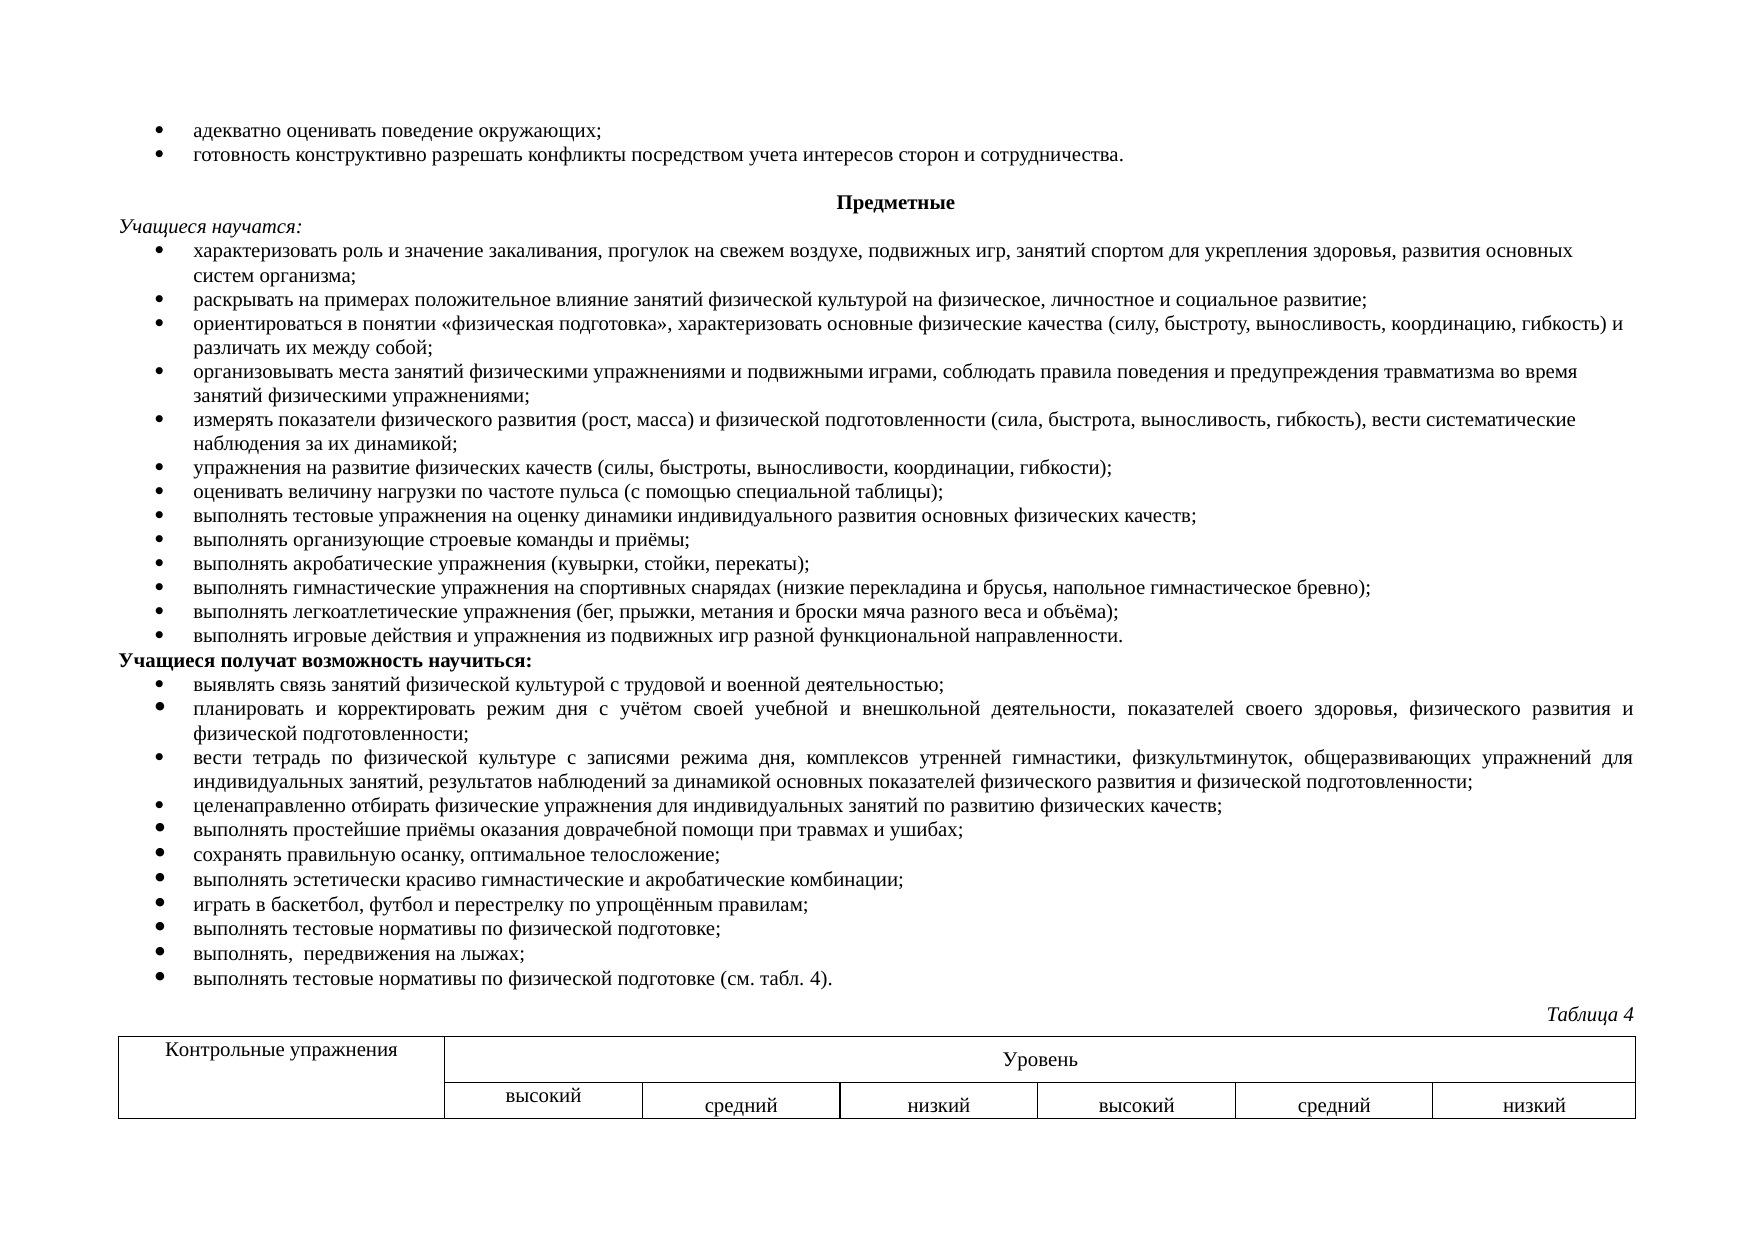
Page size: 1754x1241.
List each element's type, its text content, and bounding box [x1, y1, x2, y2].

text Таблица 4 [118, 1001, 1636, 1026]
table_cell низкий [1433, 1083, 1635, 1117]
list выполнять игровые действия и упражнения из подвижных игр разной функциональной направленности. [156, 623, 1636, 647]
list выполнять тестовые нормативы по физической подготовке; [156, 916, 1636, 941]
list планировать и корректировать режим дня с учётом своей учебной и внешкольной деятельности, показателей своего здоровья, физического развития и физической подготовленности; [156, 696, 1636, 744]
list выявлять связь занятий физической культурой с трудовой и военной деятельностью; [156, 672, 1636, 696]
list выполнять тестовые нормативы по физической подготовке (см. табл. 4). [156, 966, 1636, 991]
text Учащиеся научатся: [118, 214, 1636, 238]
table_header Контрольные упражнения [119, 1037, 444, 1117]
list целенаправленно отбирать физические упражнения для индивидуальных занятий по развитию физических качеств; [156, 793, 1636, 817]
list ориентироваться в понятии «физическая подготовка», характеризовать основные физические качества (силу, быстроту, выносливость, координацию, гибкость) и различать их между собой; [156, 311, 1636, 359]
list выполнять легкоатлетические упражнения (бег, прыжки, метания и броски мяча разного веса и объёма); [156, 599, 1636, 623]
table_cell высокий [1038, 1083, 1235, 1117]
list выполнять организующие строевые команды и приёмы; [156, 527, 1636, 551]
list организовывать места занятий физическими упражнениями и подвижными играми, соблюдать правила поведения и предупреждения травматизма во время занятий физическими упражнениями; [156, 359, 1636, 407]
list играть в баскетбол, футбол и перестрелку по упрощённым правилам; [156, 891, 1636, 916]
table_header Уровень [445, 1037, 1635, 1082]
list выполнять акробатические упражнения (кувырки, стойки, перекаты); [156, 551, 1636, 575]
table_cell средний [643, 1083, 839, 1117]
table_cell низкий [841, 1083, 1037, 1117]
table_cell высокий [445, 1083, 642, 1117]
list измерять показатели физического развития (рост, масса) и физической подготовленности (сила, быстрота, выносливость, гибкость), вести систематические наблюдения за их динамикой; [156, 407, 1636, 455]
list раскрывать на примерах положительное влияние занятий физической культурой на физическое, личностное и социальное развитие; [156, 287, 1636, 311]
list выполнять, передвижения на лыжах; [156, 941, 1636, 966]
list готовность конструктивно разрешать конфликты посредством учета интересов сторон и сотрудничества. [156, 142, 1636, 166]
table_cell средний [1236, 1083, 1432, 1117]
list сохранять правильную осанку, оптимальное телосложение; [156, 842, 1636, 867]
list выполнять тестовые упражнения на оценку динамики индивидуального развития основных физических качеств; [156, 503, 1636, 527]
text Предметные [156, 190, 1636, 214]
text Учащиеся получат возможность научиться: [118, 647, 1636, 672]
list выполнять эстетически красиво гимнастические и акробатические комбинации; [156, 867, 1636, 891]
list выполнять гимнастические упражнения на спортивных снарядах (низкие перекладина и брусья, напольное гимнастическое бревно); [156, 575, 1636, 599]
list характеризовать роль и значение закаливания, прогулок на свежем воздухе, подвижных игр, занятий спортом для укрепления здоровья, развития основных систем организма; [156, 238, 1636, 287]
list оценивать величину нагрузки по частоте пульса (с помощью специальной таблицы); [156, 479, 1636, 503]
list выполнять простейшие приёмы оказания доврачебной помощи при травмах и ушибах; [156, 817, 1636, 842]
list вести тетрадь по физической культуре с записями режима дня, комплексов утренней гимнастики, физкультминуток, общеразвивающих упражнений для индивидуальных занятий, результатов наблюдений за динамикой основных показателей физического развития и физической подготовленности; [156, 744, 1636, 793]
list адекватно оценивать поведение окружающих; [156, 118, 1636, 142]
list упражнения на развитие физических качеств (силы, быстроты, выносливости, координации, гибкости); [156, 455, 1636, 479]
